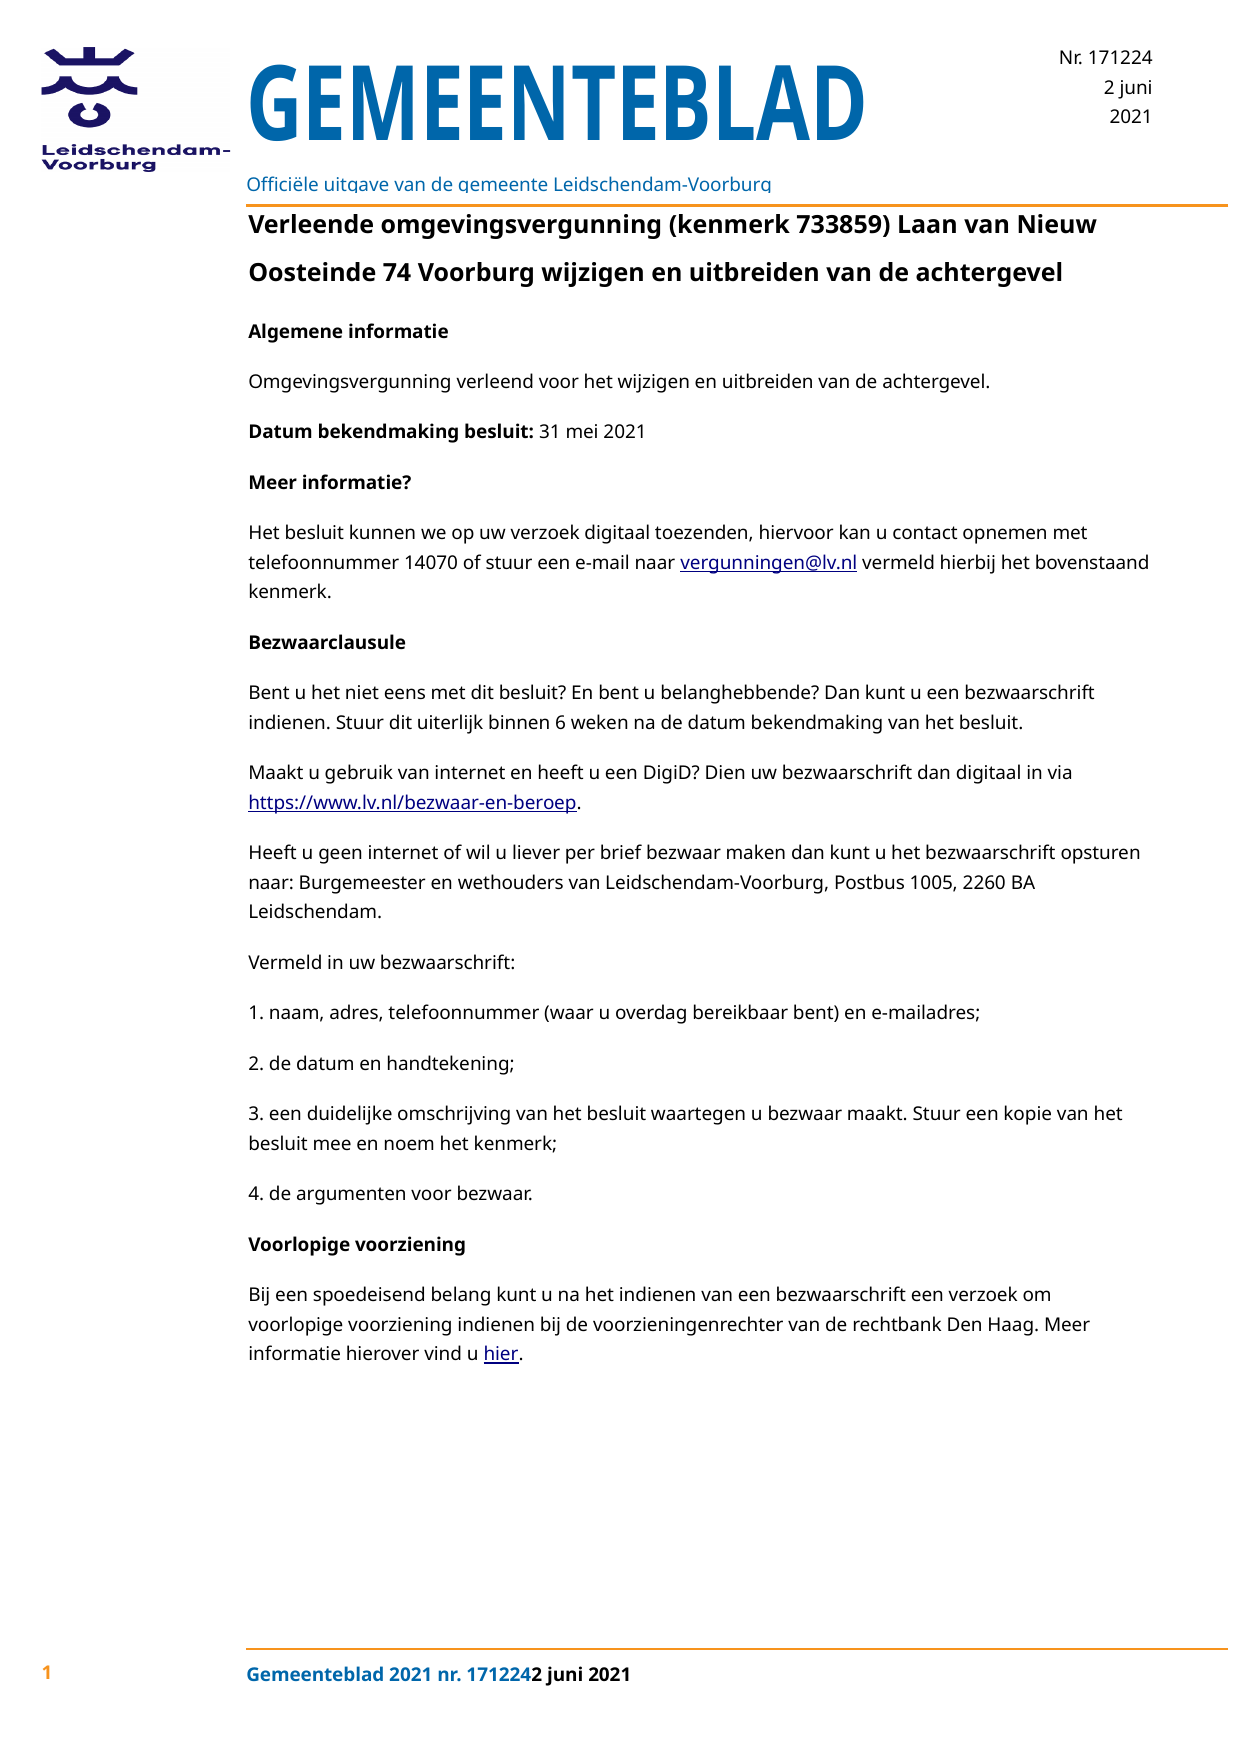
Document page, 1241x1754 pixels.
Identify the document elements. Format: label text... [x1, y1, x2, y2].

text 3. een duidelijke omschrijving van het besluit waartegen u bezwaar maakt. Stuur een kopie van het besluit mee en noem het kenmerk; [248, 1100, 1152, 1156]
text Voorlopige voorziening [248, 1231, 1152, 1257]
text Vermeld in uw bezwaarschrift: [248, 949, 1152, 975]
text Het besluit kunnen we op uw verzoek digitaal toezenden, hiervoor kan u contact opnemen met telefoonnummer 14070 of stuur een e-mail naar vergunningen@lv.nl vermeld hierbij het bovenstaand kenmerk. [248, 519, 1152, 604]
text Datum bekendmaking besluit: 31 mei 2021 [248, 419, 1152, 444]
text 1. naam, adres, telefoonnummer (waar u overdag bereikbaar bent) en e-mailadres; [248, 999, 1152, 1025]
text Heeft u geen internet of wil u liever per brief bezwaar maken dan kunt u het bezwaarschrift opsturen naar: Burgemeester en wethouders van Leidschendam-Voorburg, Postbus 1005, 2260 BA Leidschendam. [248, 839, 1152, 924]
text Algemene informatie [248, 318, 1152, 344]
text Meer informatie? [248, 469, 1152, 495]
text 4. de argumenten voor bezwaar. [248, 1180, 1152, 1206]
text Maakt u gebruik van internet en heeft u een DigiD? Dien uw bezwaarschrift dan digitaal in via https://www.lv.nl/bezwaar-en-beroep. [248, 759, 1152, 815]
text Bij een spoedeisend belang kunt u na het indienen van een bezwaarschrift een verzoek om voorlopige voorziening indienen bij de voorzieningenrechter van de rechtbank Den Haag. Meer informatie hierover vind u hier. [248, 1281, 1152, 1366]
picture [41, 47, 231, 172]
text Verleende omgevingsvergunning (kenmerk 733859) Laan van Nieuw Oosteinde 74 Voorburg wijzigen en uitbreiden van de achtergevel [248, 207, 1152, 288]
text Omgevingsvergunning verleend voor het wijzigen en uitbreiden van de achtergevel. [248, 368, 1152, 394]
text 2. de datum en handtekening; [248, 1050, 1152, 1076]
text Bezwaarclausule [248, 629, 1152, 655]
text Bent u het niet eens met dit besluit? En bent u belanghebbende? Dan kunt u een bezwaarschrift indienen. Stuur dit uiterlijk binnen 6 weken na de datum bekendmaking van het besluit. [248, 679, 1152, 735]
